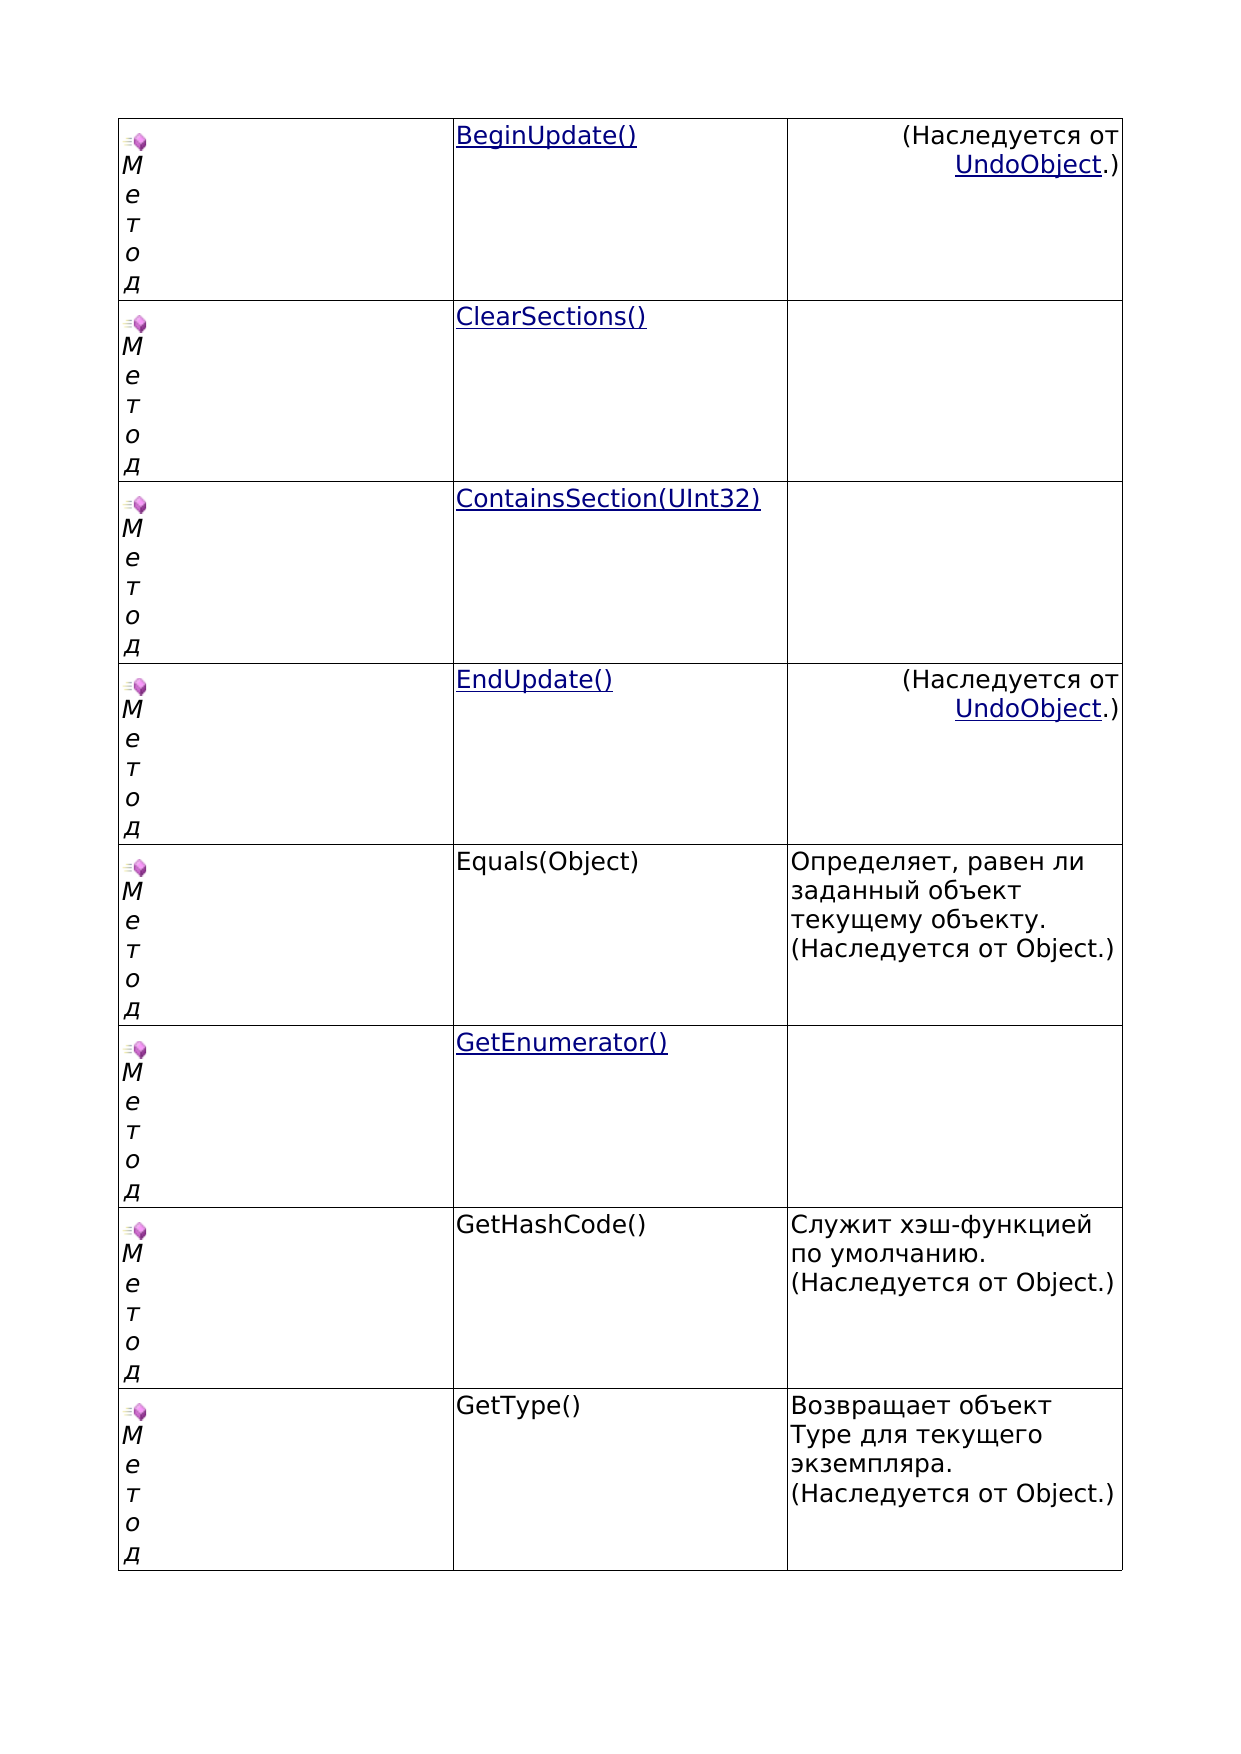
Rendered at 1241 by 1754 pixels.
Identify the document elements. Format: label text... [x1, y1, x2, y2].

table_cell [119, 664, 453, 844]
table_cell (Наследуется от UndoObject.) [788, 119, 1122, 299]
picture [121, 133, 147, 151]
table_cell GetEnumerator() [454, 1026, 787, 1207]
table_cell GetType() [454, 1389, 787, 1570]
table_cell BeginUpdate() [454, 119, 787, 299]
table_cell GetHashCode() [454, 1208, 787, 1388]
table_cell [119, 1389, 453, 1570]
table_cell [119, 301, 453, 481]
picture [121, 1222, 147, 1240]
table_cell ContainsSection(UInt32) [454, 482, 787, 662]
picture [121, 1403, 147, 1421]
picture [121, 315, 147, 333]
picture [121, 496, 147, 514]
table_cell ClearSections() [454, 301, 787, 481]
table_cell (Наследуется от UndoObject.) [788, 664, 1122, 844]
table_cell [119, 1026, 453, 1207]
table_cell Возвращает объект Type для текущего экземпляра. (Наследуется от Object.) [788, 1389, 1122, 1570]
table_cell [788, 301, 1122, 481]
table_cell EndUpdate() [454, 664, 787, 844]
table_cell Equals(Object) [454, 845, 787, 1025]
table_cell [788, 482, 1122, 662]
picture [121, 678, 147, 696]
table_cell [788, 1026, 1122, 1207]
picture [121, 1041, 147, 1059]
table_cell [119, 845, 453, 1025]
table_cell [119, 1208, 453, 1388]
picture [121, 859, 147, 877]
table_cell [119, 482, 453, 662]
table_cell [119, 119, 453, 299]
table_cell Служит хэш-функцией по умолчанию. (Наследуется от Object.) [788, 1208, 1122, 1388]
table_cell Определяет, равен ли заданный объект текущему объекту. (Наследуется от Object.) [788, 845, 1122, 1025]
